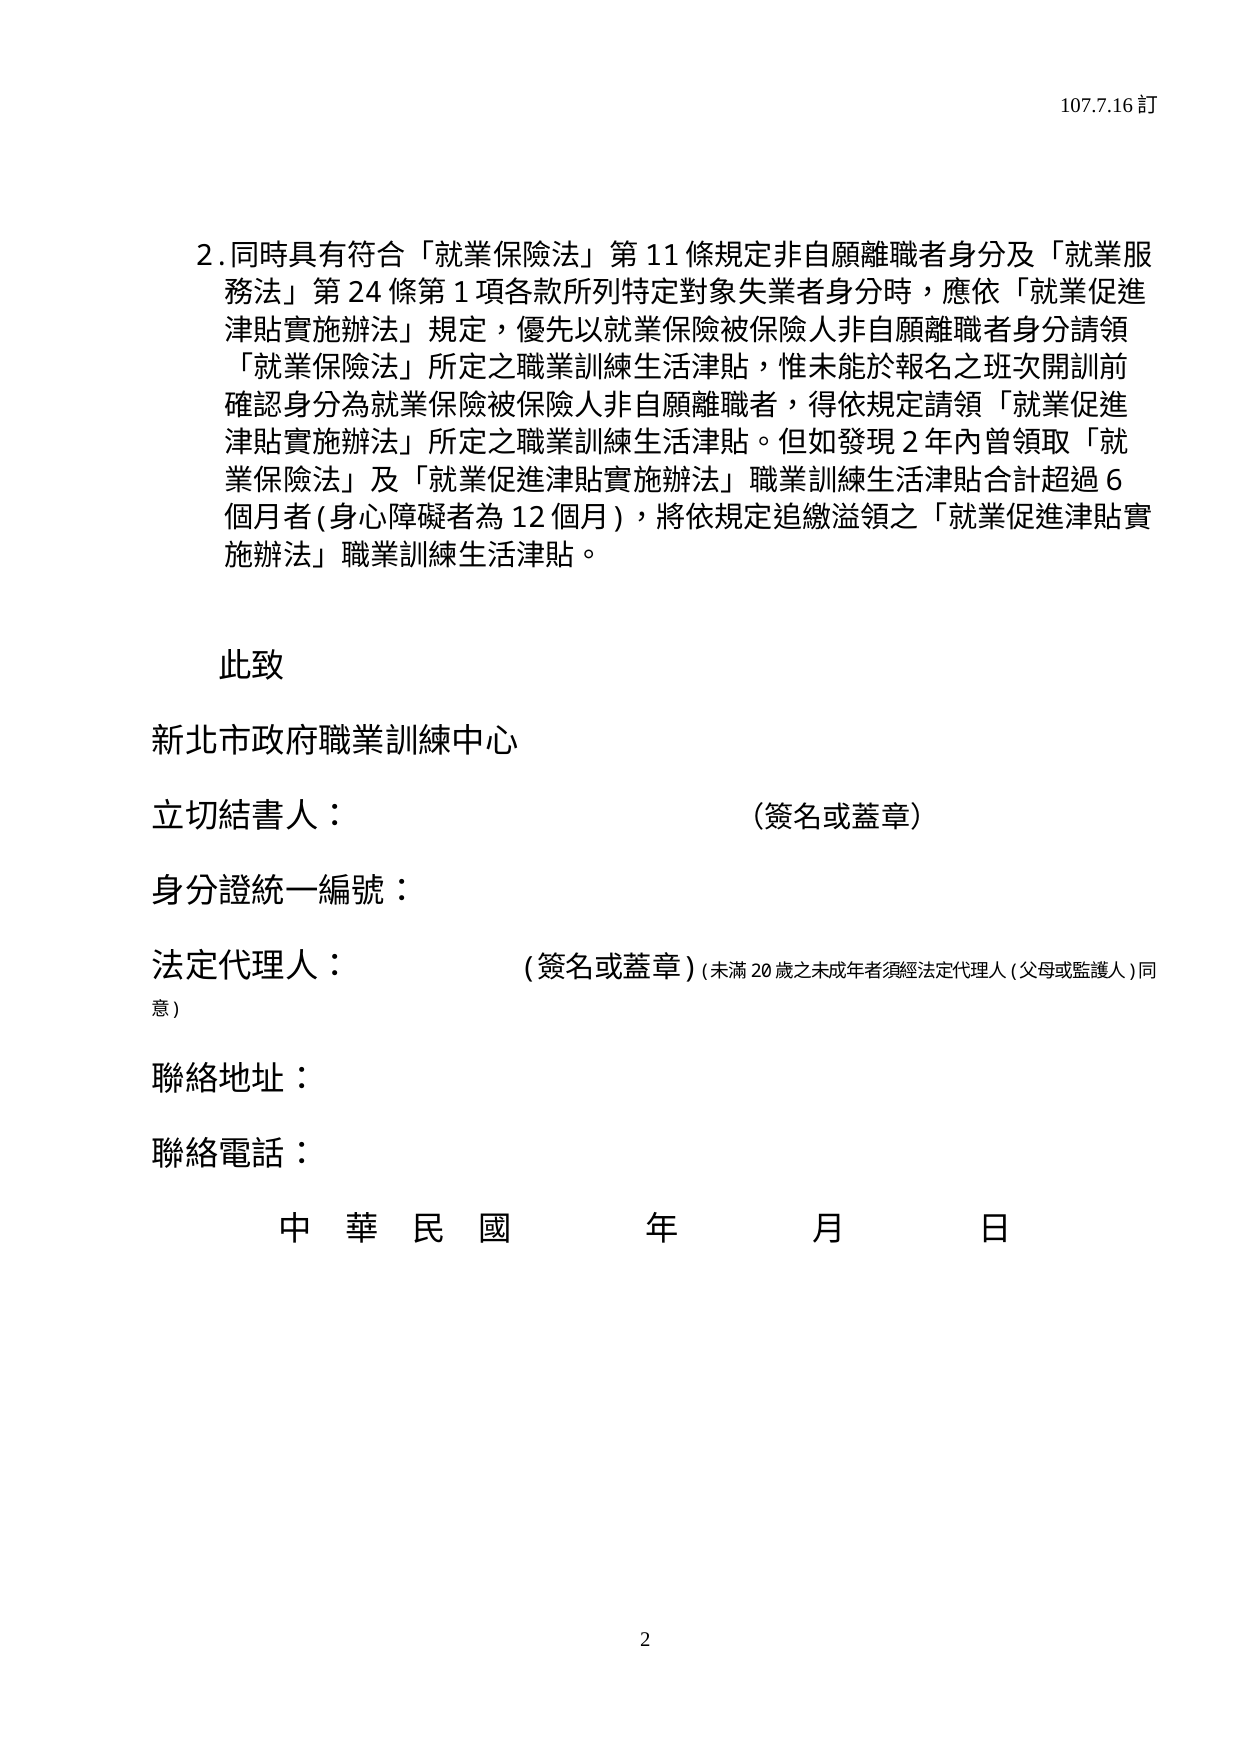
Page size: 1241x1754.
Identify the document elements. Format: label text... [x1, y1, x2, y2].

text 立切結書人： （簽名或蓋章） [152, 798, 1157, 835]
text 聯絡電話： [152, 1135, 1157, 1173]
text 身分證統一編號： [152, 873, 1157, 910]
text 法定代理人： (簽名或蓋章)(未滿20歲之未成年者須經法定代理人(父母或監護人)同意) [152, 948, 1157, 1023]
text 新北市政府職業訓練中心 [152, 723, 1157, 760]
text 2.同時具有符合「就業保險法」第11條規定非自願離職者身分及「就業服務法」第24條第1項各款所列特定對象失業者身分時，應依「就業促進津貼實施辦法」規定，優先以就業保險被保險人非自願離職者身分請領「就業保險法」所定之職業訓練生活津貼，惟未能於報名之班次開訓前確認身分為就業保險被保險人非自願離職者，得依規定請領「就業促進津貼實施辦法」所定之職業訓練生活津貼。但如發現2年內曾領取「就業保險法」及「就業促進津貼實施辦法」職業訓練生活津貼合計超過6個月者(身心障礙者為12個月)，將依規定追繳溢領之「就業促進津貼實施辦法」職業訓練生活津貼。 [195, 235, 1157, 573]
text 聯絡地址： [152, 1060, 1157, 1098]
text 此致 [152, 648, 1157, 685]
text 中 華 民 國 年 月 日 [133, 1210, 1157, 1248]
